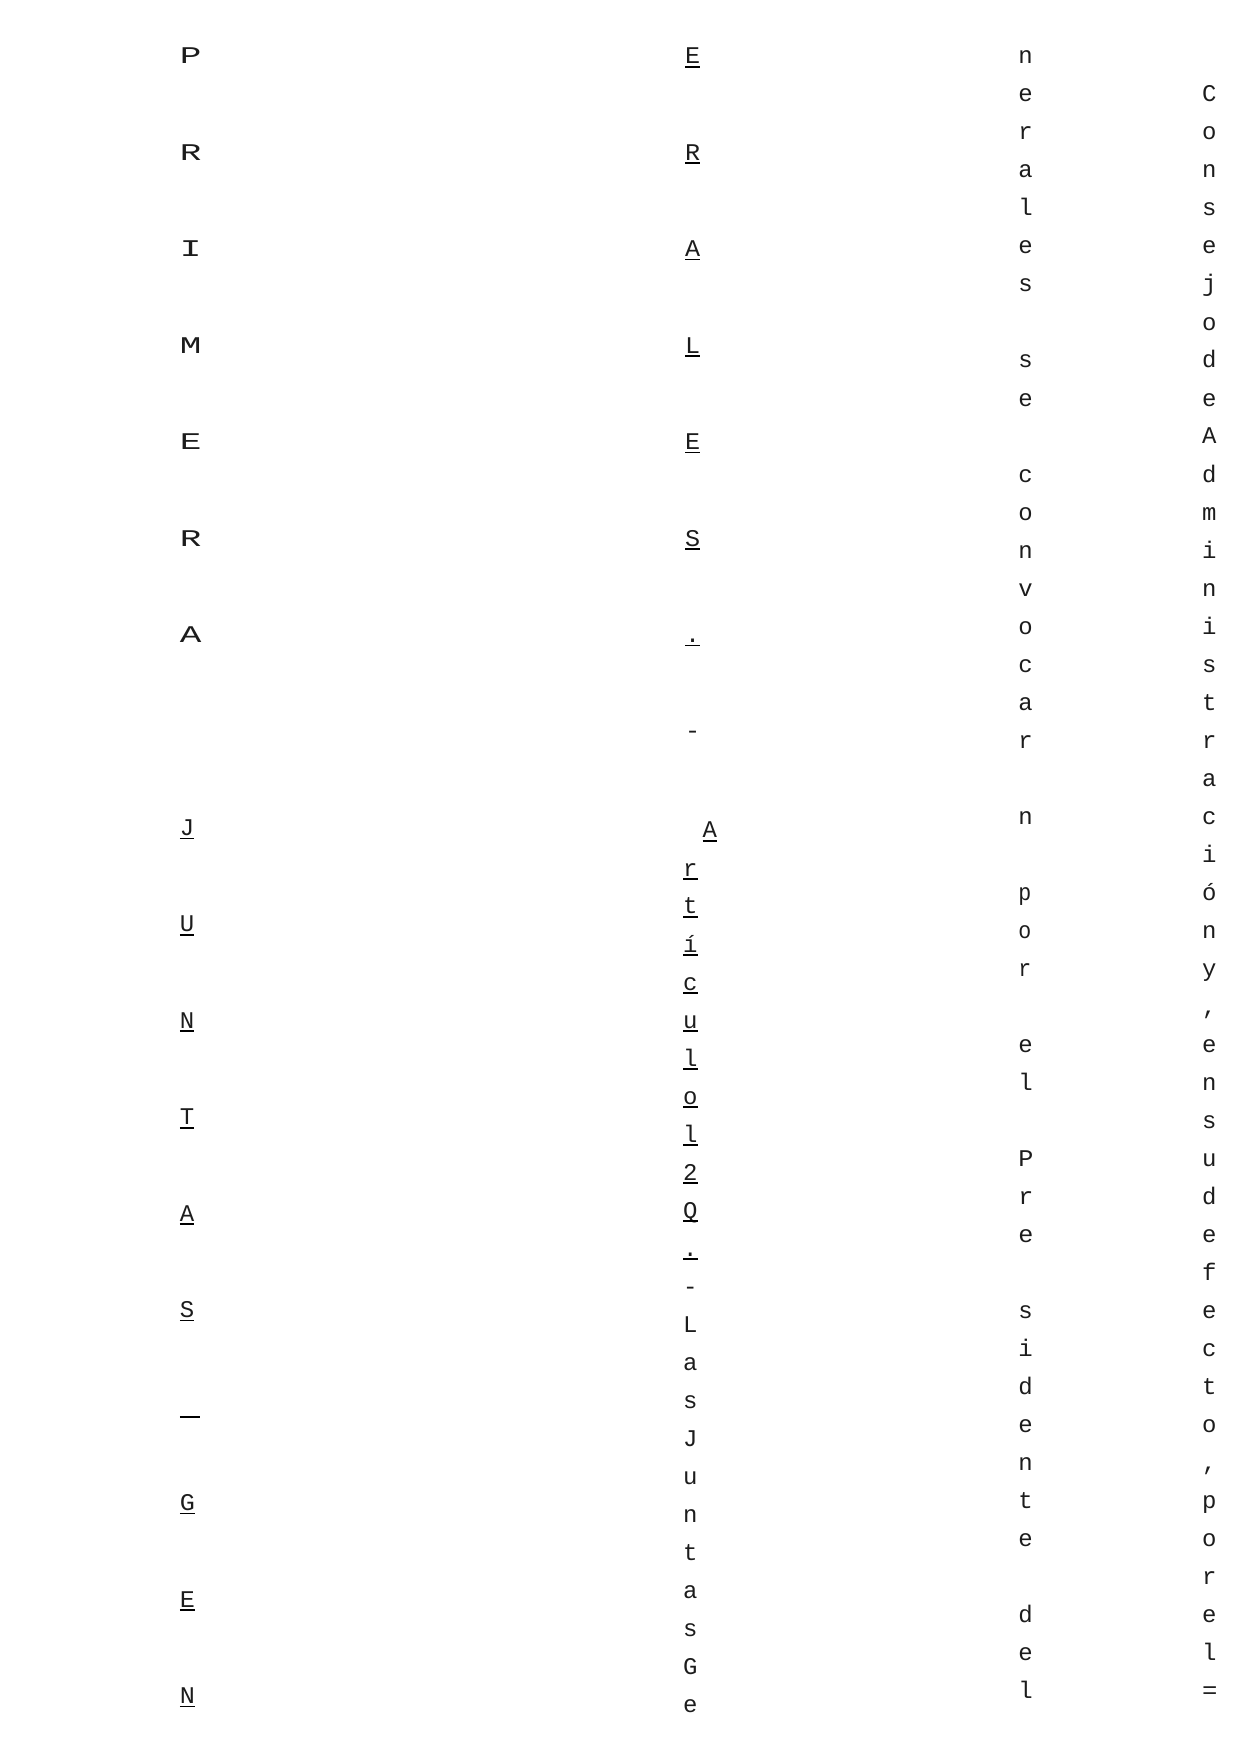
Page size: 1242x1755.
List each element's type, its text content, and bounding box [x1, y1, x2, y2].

text Artículo l2Q.- Las Juntas Generales se convocar n por el Pre sidente del Consejo de Administración y, en su defecto, por el = Vicepresidente o Vicepresidentes, y en cualquier caso por acuer­ do del Consejo de Administración.; [683, 818, 703, 1719]
text Artículo l2Q.- Las Juntas Generales se convocar n por el Pre sidente del Consejo de Administración y, en su defecto, por el = Vicepresidente o Vicepresidentes, y en cualquier caso por acuer­ do del Consejo de Administración.; [1202, 44, 1218, 1706]
